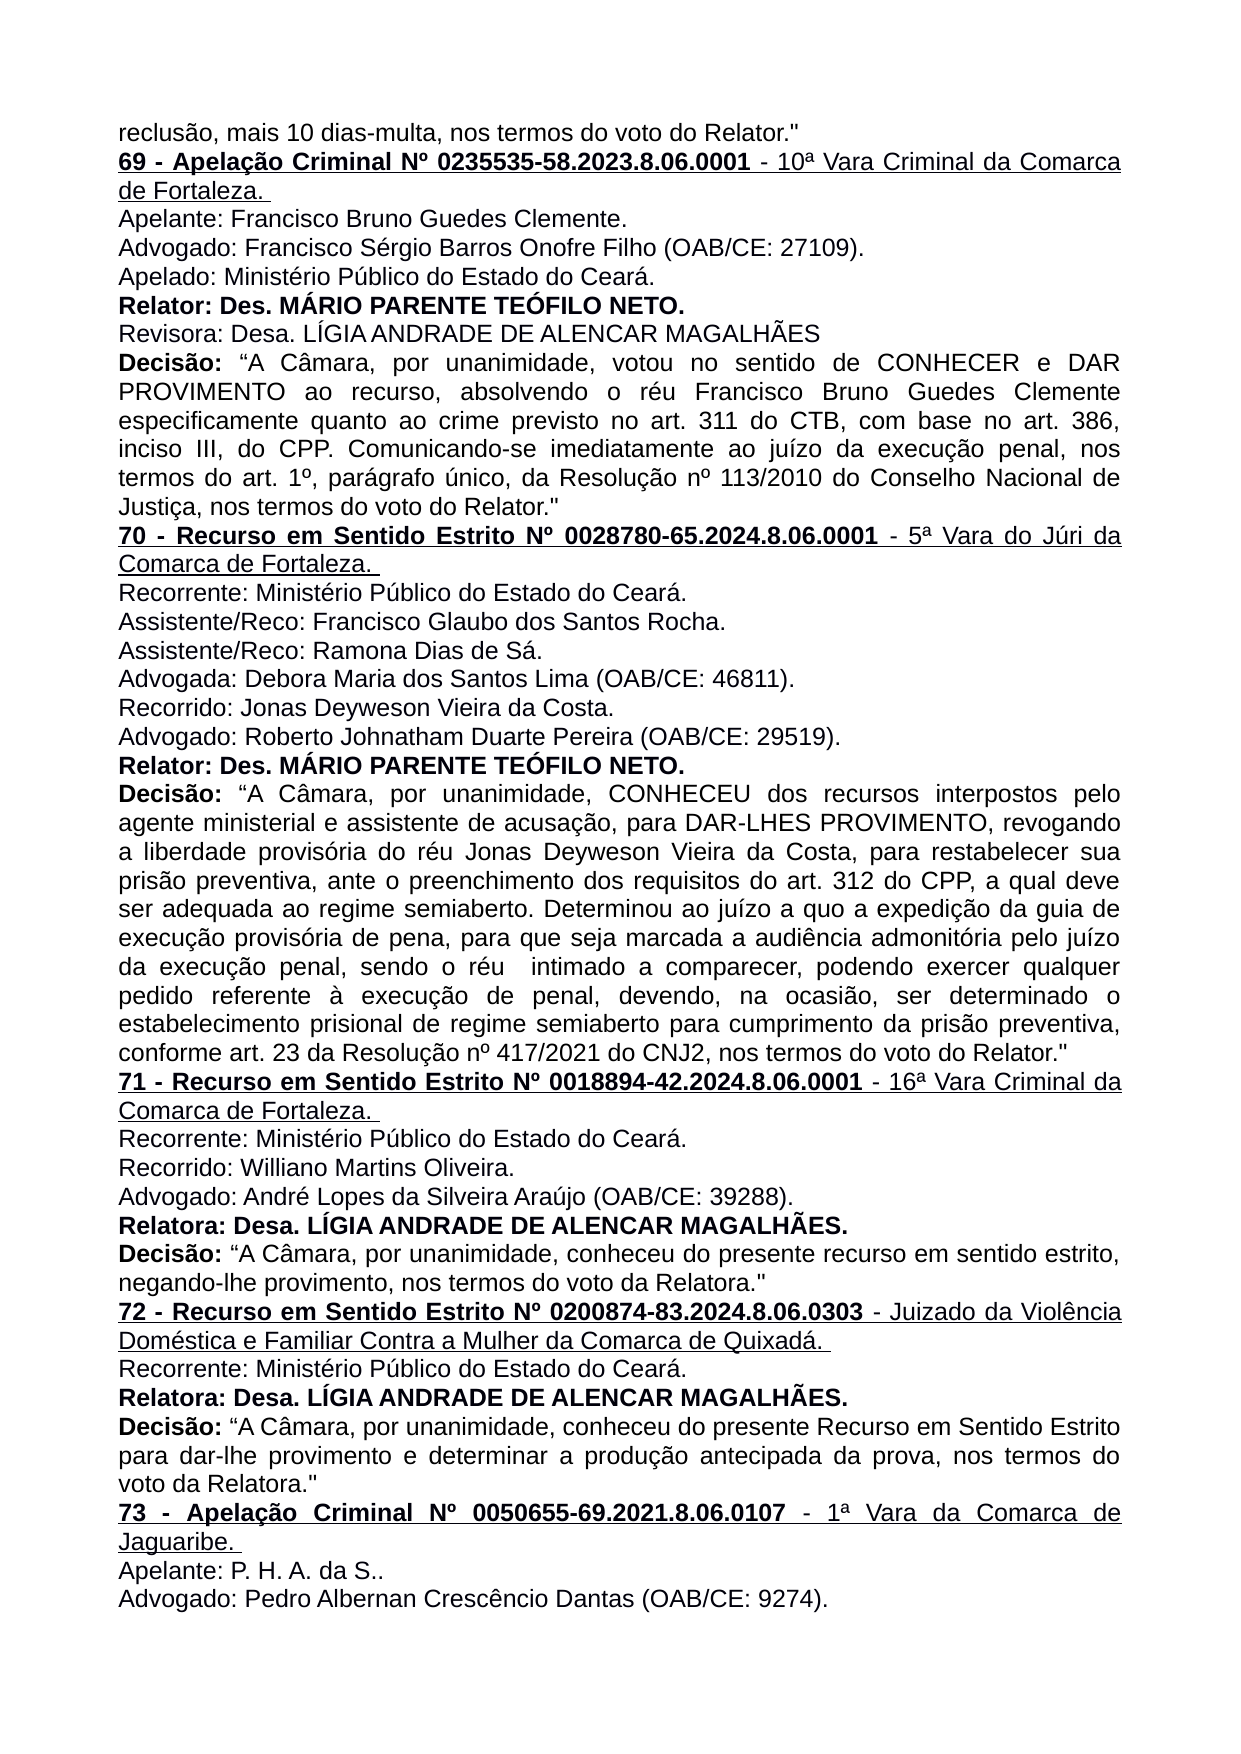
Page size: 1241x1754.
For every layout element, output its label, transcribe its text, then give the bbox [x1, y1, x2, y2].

text 69 - Apelação Criminal Nº 0235535-58.2023.8.06.0001 - 10ª Vara Criminal da Comarca de Fortaleza. [118, 147, 1122, 204]
text Relatora: Desa. LÍGIA ANDRADE DE ALENCAR MAGALHÃES. [118, 1383, 1122, 1412]
text 71 - Recurso em Sentido Estrito Nº 0018894-42.2024.8.06.0001 - 16ª Vara Criminal da [118, 1067, 1122, 1092]
text Doméstica e Familiar Contra a Mulher da Comarca de Quixadá. [118, 1323, 1122, 1354]
text Apelante: Francisco Bruno Guedes Clemente. [118, 204, 1122, 233]
text Recorrente: Ministério Público do Estado do Ceará. [118, 1354, 1122, 1383]
text Decisão: “A Câmara, por unanimidade, conheceu do presente Recurso em Sentido Estrito para dar-lhe provimento e determinar a produção antecipada da prova, nos termos do voto da Relatora." [118, 1412, 1122, 1498]
text 73 - Apelação Criminal Nº 0050655-69.2021.8.06.0107 - 1ª Vara da Comarca de [118, 1498, 1122, 1523]
text Decisão: “A Câmara, por unanimidade, votou no sentido de CONHECER e DAR PROVIMENTO ao recurso, absolvendo o réu Francisco Bruno Guedes Clemente especificamente quanto ao crime previsto no art. 311 do CTB, com base no art. 386, inciso III, do CPP. Comunicando-se imediatamente ao juízo da execução penal, nos termos do art. 1º, parágrafo único, da Resolução nº 113/2010 do Conselho Nacional de Justiça, nos termos do voto do Relator." [118, 348, 1122, 521]
text Recorrido: Jonas Deyweson Vieira da Costa. [118, 693, 1122, 722]
text Apelante: P. H. A. da S.. [118, 1556, 1122, 1584]
text 70 - Recurso em Sentido Estrito Nº 0028780-65.2024.8.06.0001 - 5ª Vara do Júri da [118, 521, 1122, 546]
text Comarca de Fortaleza. [118, 1093, 1122, 1124]
text reclusão, mais 10 dias-multa, nos termos do voto do Relator." [118, 118, 1122, 147]
text Recorrente: Ministério Público do Estado do Ceará. [118, 578, 1122, 607]
text Revisora: Desa. LÍGIA ANDRADE DE ALENCAR MAGALHÃES [118, 319, 1122, 348]
text Advogado: Roberto Johnatham Duarte Pereira (OAB/CE: 29519). [118, 722, 1122, 751]
text Advogado: Pedro Albernan Crescêncio Dantas (OAB/CE: 9274). [118, 1584, 1122, 1613]
text Advogado: André Lopes da Silveira Araújo (OAB/CE: 39288). [118, 1182, 1122, 1211]
text Advogada: Debora Maria dos Santos Lima (OAB/CE: 46811). [118, 664, 1122, 693]
text Relator: Des. MÁRIO PARENTE TEÓFILO NETO. [118, 751, 1122, 779]
text Advogado: Francisco Sérgio Barros Onofre Filho (OAB/CE: 27109). [118, 233, 1122, 262]
text Recorrente: Ministério Público do Estado do Ceará. [118, 1124, 1122, 1153]
text Apelado: Ministério Público do Estado do Ceará. [118, 262, 1122, 291]
text 72 - Recurso em Sentido Estrito Nº 0200874-83.2024.8.06.0303 - Juizado da Violência [118, 1297, 1122, 1322]
text Relator: Des. MÁRIO PARENTE TEÓFILO NETO. [118, 291, 1122, 319]
text Assistente/Reco: Francisco Glaubo dos Santos Rocha. [118, 607, 1122, 636]
text Decisão: “A Câmara, por unanimidade, conheceu do presente recurso em sentido estrito, negando-lhe provimento, nos termos do voto da Relatora." [118, 1239, 1122, 1297]
text Decisão: “A Câmara, por unanimidade, CONHECEU dos recursos interpostos pelo agente ministerial e assistente de acusação, para DAR-LHES PROVIMENTO, revogando a liberdade provisória do réu Jonas Deyweson Vieira da Costa, para restabelecer sua prisão preventiva, ante o preenchimento dos requisitos do art. 312 do CPP, a qual deve ser adequada ao regime semiaberto. Determinou ao juízo a quo a expedição da guia de execução provisória de pena, para que seja marcada a audiência admonitória pelo juízo da execução penal, sendo o réu intimado a comparecer, podendo exercer qualquer pedido referente à execução de penal, devendo, na ocasião, ser determinado o estabelecimento prisional de regime semiaberto para cumprimento da prisão preventiva, conforme art. 23 da Resolução nº 417/2021 do CNJ2, nos termos do voto do Relator." [118, 779, 1122, 1067]
text Recorrido: Williano Martins Oliveira. [118, 1153, 1122, 1182]
text Jaguaribe. [118, 1524, 1122, 1556]
text Relatora: Desa. LÍGIA ANDRADE DE ALENCAR MAGALHÃES. [118, 1211, 1122, 1239]
text Assistente/Reco: Ramona Dias de Sá. [118, 636, 1122, 664]
text Comarca de Fortaleza. [118, 547, 1122, 578]
